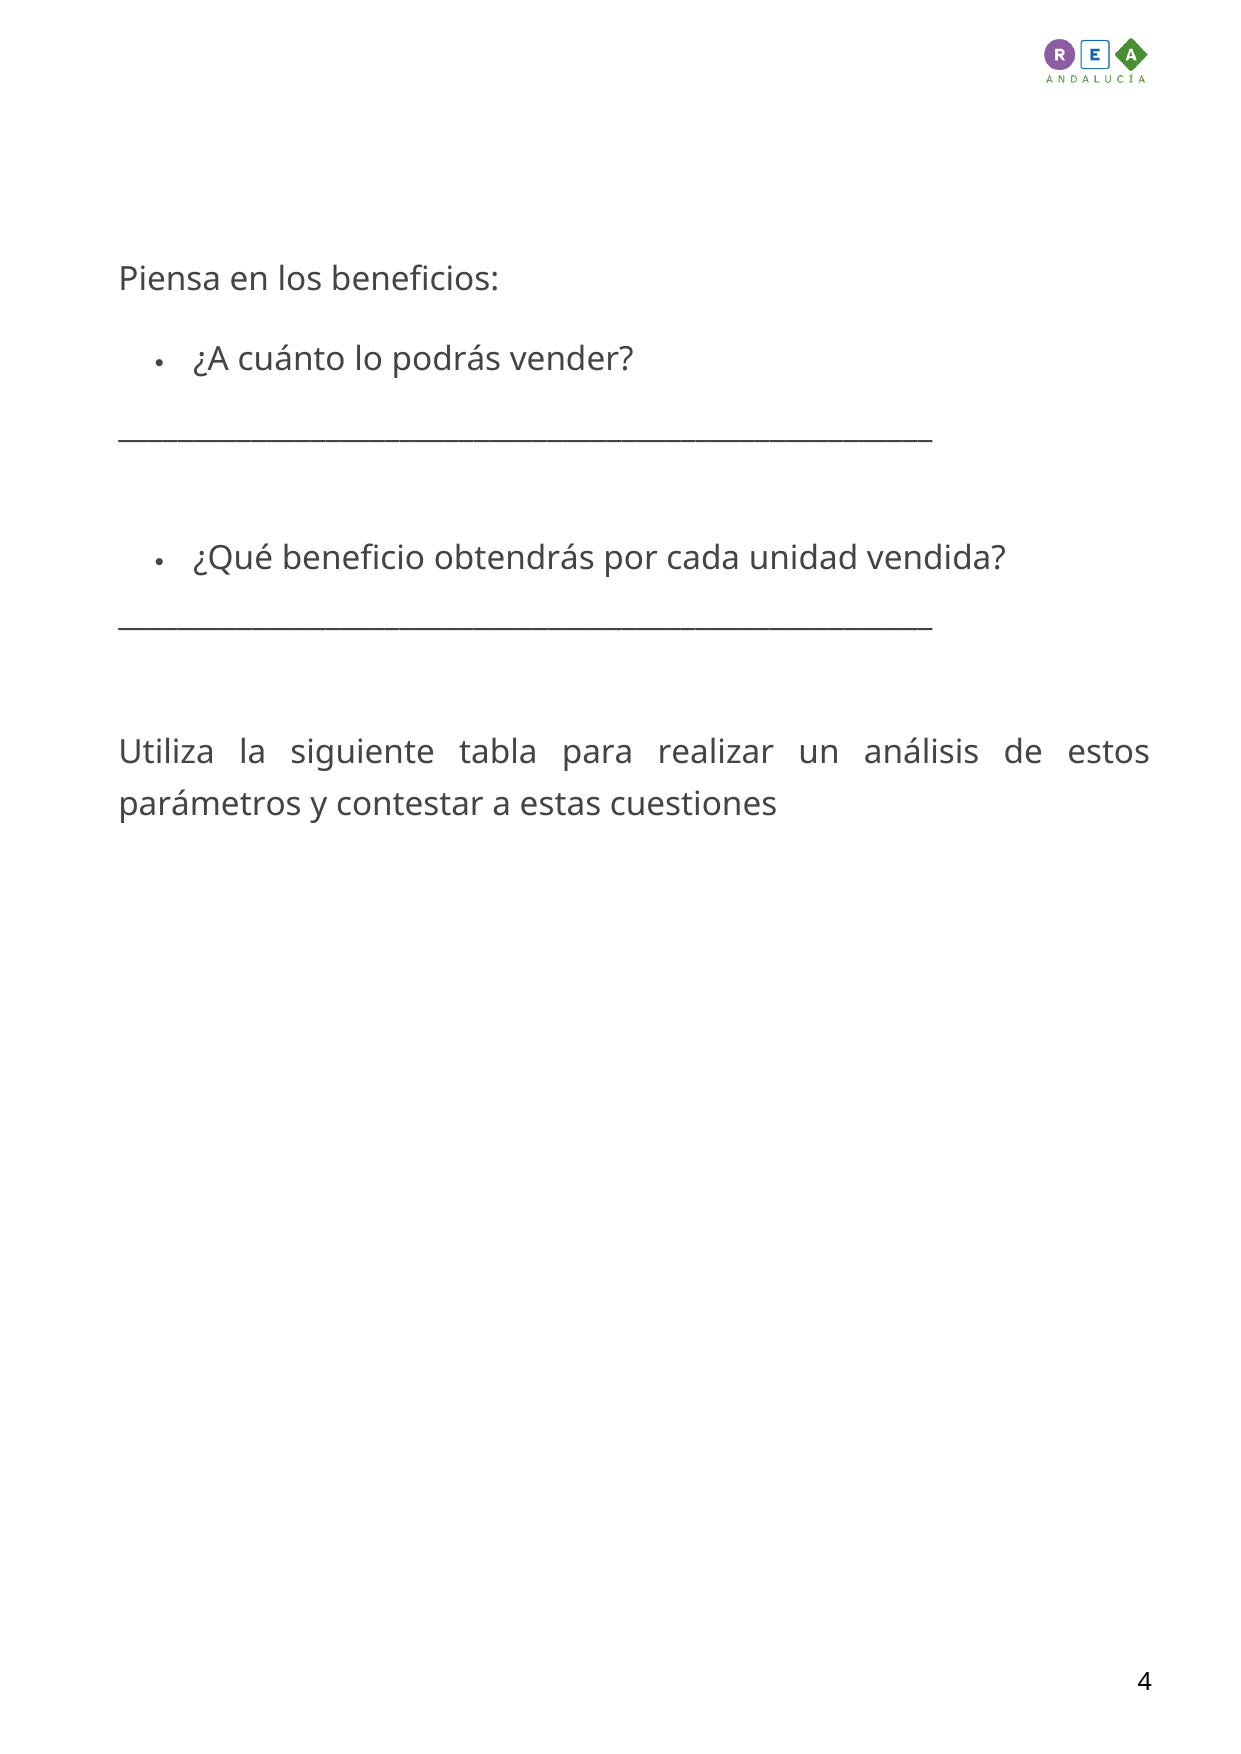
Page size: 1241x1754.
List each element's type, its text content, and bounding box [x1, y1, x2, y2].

list ¿A cuánto lo podrás vender? [156, 335, 1152, 381]
text _______________________________________________________ [118, 590, 1152, 635]
text _______________________________________________________ [118, 401, 1152, 447]
list ¿Qué beneficio obtendrás por cada unidad vendida? [156, 534, 1152, 579]
text Utiliza la siguiente tabla para realizar un análisis de estos parámetros y contestar a estas cuestiones [118, 727, 1152, 825]
text Piensa en los beneficios: [118, 254, 1152, 300]
